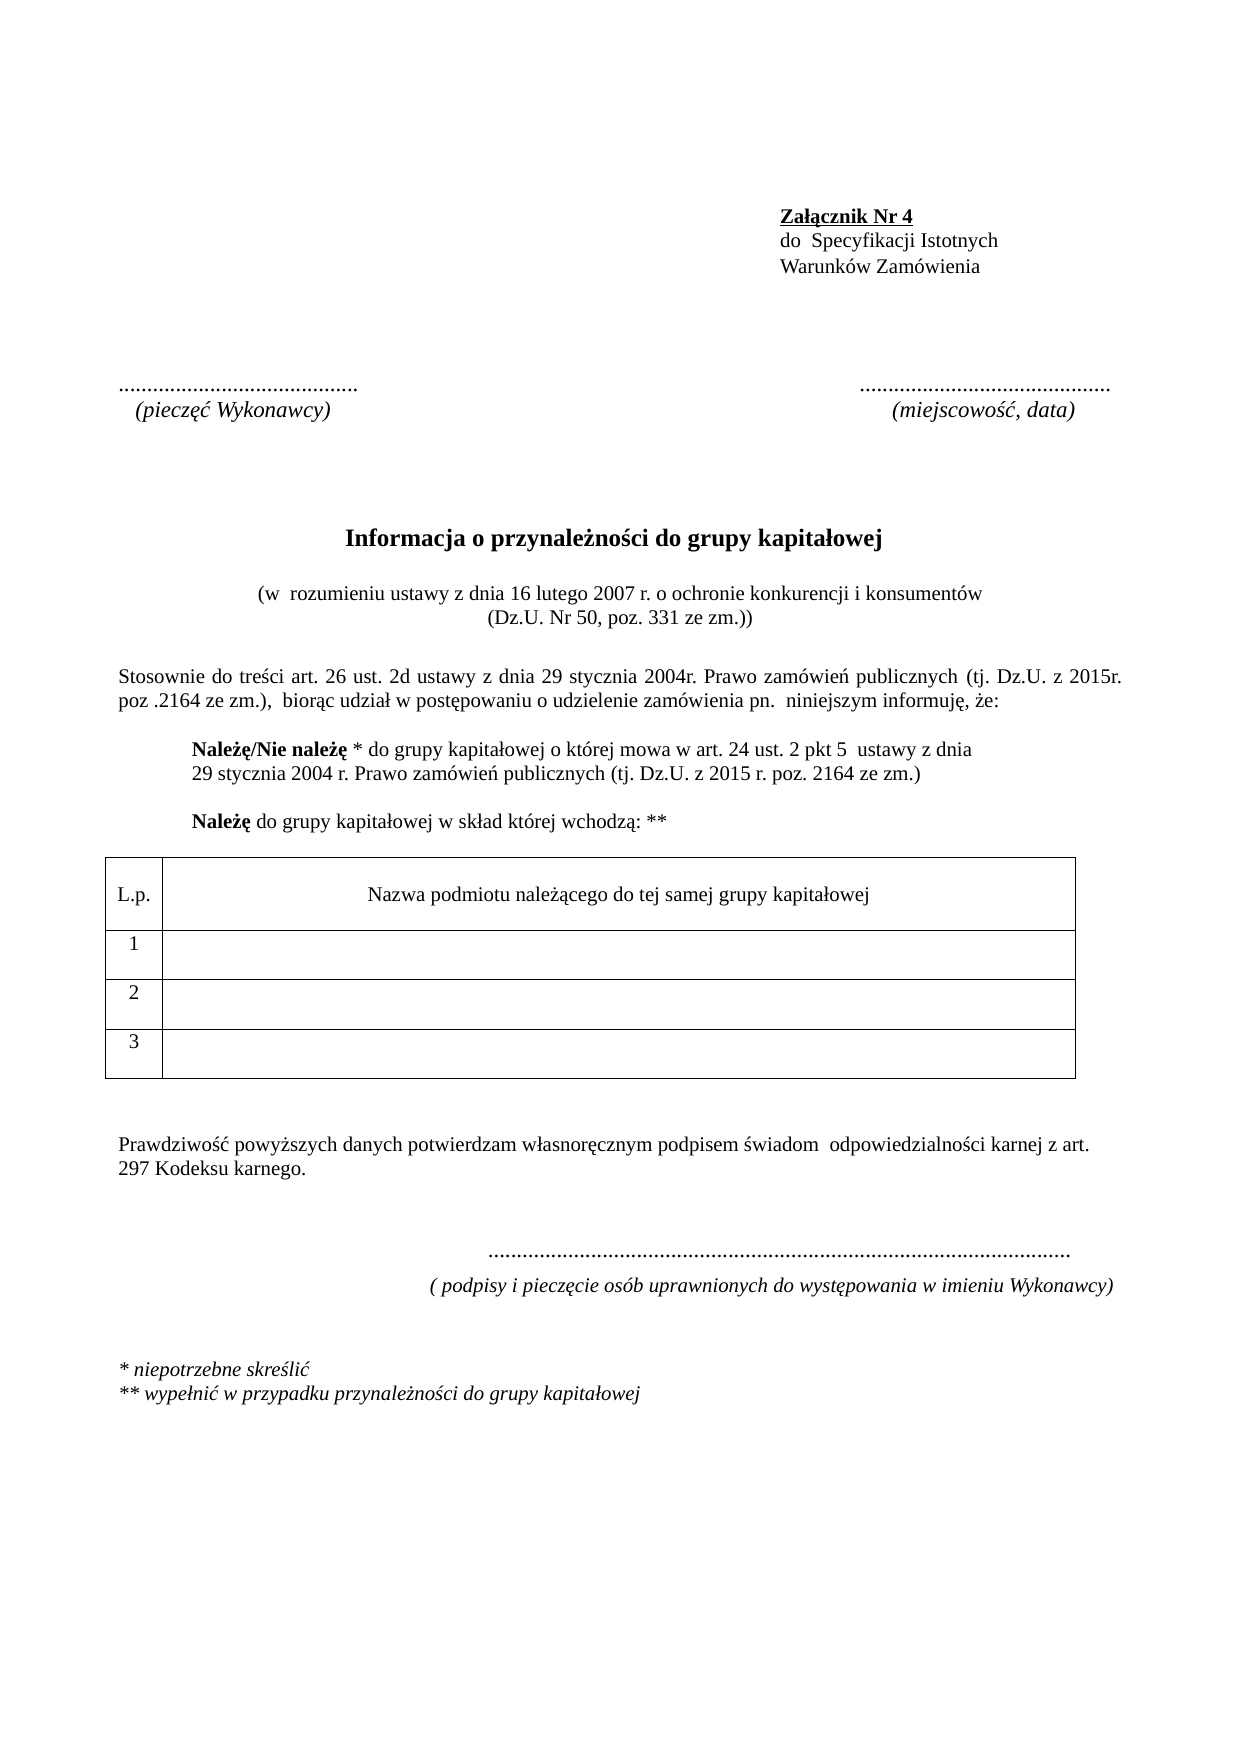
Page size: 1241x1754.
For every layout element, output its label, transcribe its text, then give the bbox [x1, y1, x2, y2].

text Prawdziwość powyższych danych potwierdzam własnoręcznym podpisem świadom odpowiedzialności karnej z art. 297 Kodeksu karnego. [118, 1131, 1122, 1179]
text Informacja o przynależności do grupy kapitałowej [118, 523, 1122, 552]
text .......................................... ............................................ [118, 370, 1122, 396]
table_cell 2 [106, 980, 162, 1028]
table_header Nazwa podmiotu należącego do tej samej grupy kapitałowej [163, 858, 1075, 930]
text (Dz.U. Nr 50, poz. 331 ze zm.)) [118, 605, 1122, 629]
text Załącznik Nr 4 [118, 204, 1122, 228]
text ( podpisy i pieczęcie osób uprawnionych do występowania w imieniu Wykonawcy) [118, 1262, 1122, 1297]
table_cell [163, 1030, 1075, 1078]
table_cell [163, 931, 1075, 979]
text ** wypełnić w przypadku przynależności do grupy kapitałowej [118, 1381, 1122, 1405]
text do Specyfikacji Istotnych [118, 228, 1122, 252]
text * niepotrzebne skreślić [118, 1357, 1122, 1381]
table_cell 1 [106, 931, 162, 979]
text 29 stycznia 2004 r. Prawo zamówień publicznych (tj. Dz.U. z 2015 r. poz. 2164 ze zm.) [118, 761, 1122, 785]
table_header L.p. [106, 858, 162, 930]
text (pieczęć Wykonawcy) (miejscowość, data) [118, 396, 1122, 423]
text (w rozumieniu ustawy z dnia 16 lutego 2007 r. o ochronie konkurencji i konsumentów [118, 581, 1122, 605]
text Należę/Nie należę * do grupy kapitałowej o której mowa w art. 24 ust. 2 pkt 5 ustawy z dnia [118, 737, 1122, 761]
text Należę do grupy kapitałowej w skład której wchodzą: ** [118, 809, 1122, 833]
text ...................................................................................................... [118, 1236, 1122, 1262]
table_cell 3 [106, 1030, 162, 1078]
text Stosownie do treści art. 26 ust. 2d ustawy z dnia 29 stycznia 2004r. Prawo zamówień publicznych (tj. Dz.U. z 2015r. poz .2164 ze zm.), biorąc udział w postępowaniu o udzielenie zamówienia pn. niniejszym informuję, że: [118, 664, 1122, 712]
text Warunków Zamówienia [118, 252, 1122, 279]
table_cell [163, 980, 1075, 1028]
